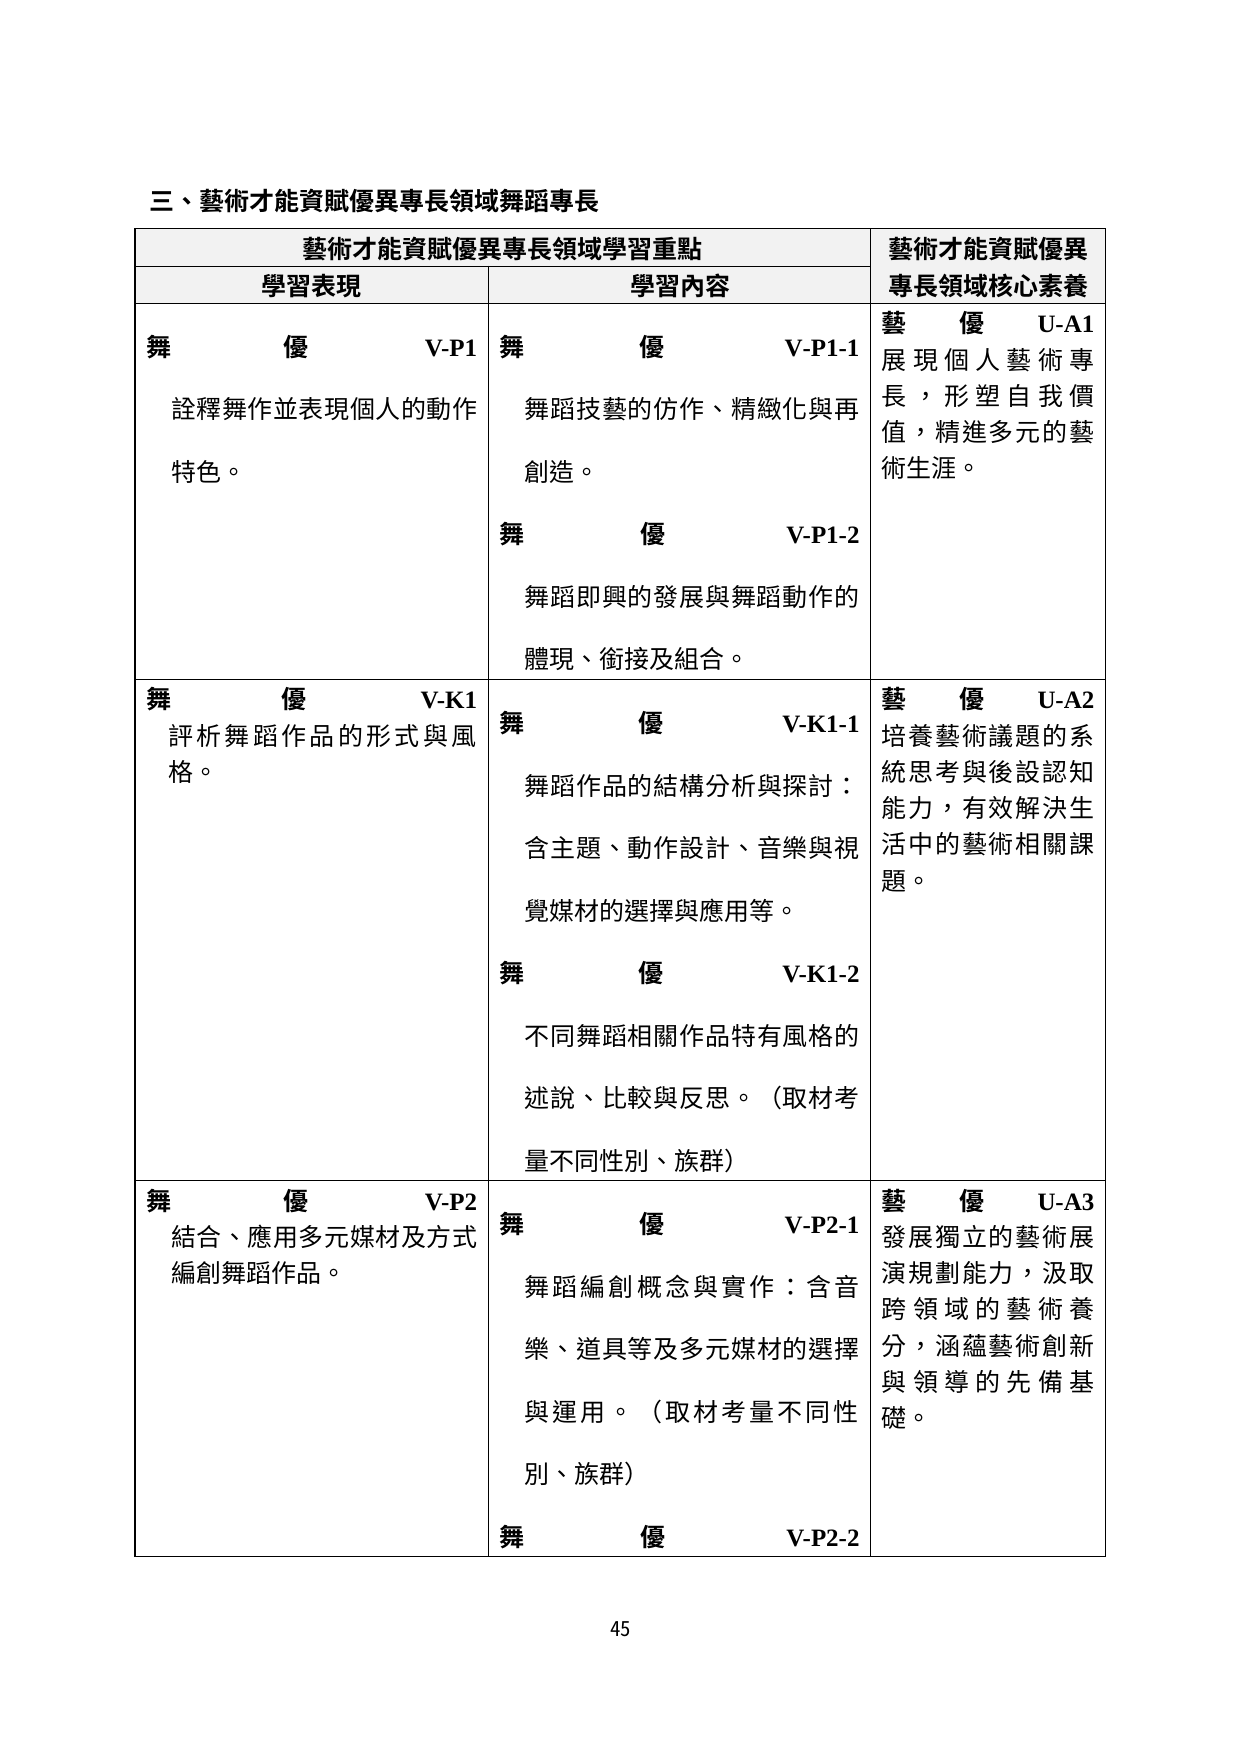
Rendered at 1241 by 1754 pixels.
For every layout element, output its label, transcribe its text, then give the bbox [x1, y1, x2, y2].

table_cell 藝優U-A3 發展獨立的藝術展演規劃能力，汲取跨領域的藝術養分，涵蘊藝術創新與領導的先備基礎。 [871, 1181, 1105, 1556]
table_cell 學習表現 [136, 267, 488, 303]
table_cell 舞優V-P2-1 舞蹈編創概念與實作：含音樂、道具等及多元媒材的選擇與運用。（取材考量不同性別、族群） 舞優V-P2-2 [489, 1181, 870, 1556]
table_cell 舞優V-P1 詮釋舞作並表現個人的動作特色。 [136, 304, 488, 679]
table_cell 舞優V-K1 評析舞蹈作品的形式與風格。 [136, 680, 488, 1180]
table_cell 藝優U-A2 培養藝術議題的系統思考與後設認知能力，有效解決生活中的藝術相關課題。 [871, 680, 1105, 1180]
table_header 藝術才能資賦優異專長領域核心素養 [871, 229, 1105, 303]
table_cell 舞優V-P2 結合、應用多元媒材及方式編創舞蹈作品。 [136, 1181, 488, 1556]
table_cell 藝優U-A1 展現個人藝術專長，形塑自我價值，精進多元的藝術生涯。 [871, 304, 1105, 679]
table_cell 學習內容 [489, 267, 870, 303]
table_cell 舞優V-K1-1 舞蹈作品的結構分析與探討：含主題、動作設計、音樂與視覺媒材的選擇與應用等。 舞優V-K1-2 不同舞蹈相關作品特有風格的述說、比較與反思。（取材考量不同性別、族群） [489, 680, 870, 1180]
table_header 藝術才能資賦優異專長領域學習重點 [136, 229, 870, 266]
text 三、藝術才能資賦優異專長領域舞蹈專長 [149, 158, 1120, 221]
table_cell 舞優V-P1-1 舞蹈技藝的仿作、精緻化與再創造。 舞優V-P1-2 舞蹈即興的發展與舞蹈動作的體現、銜接及組合。 [489, 304, 870, 679]
